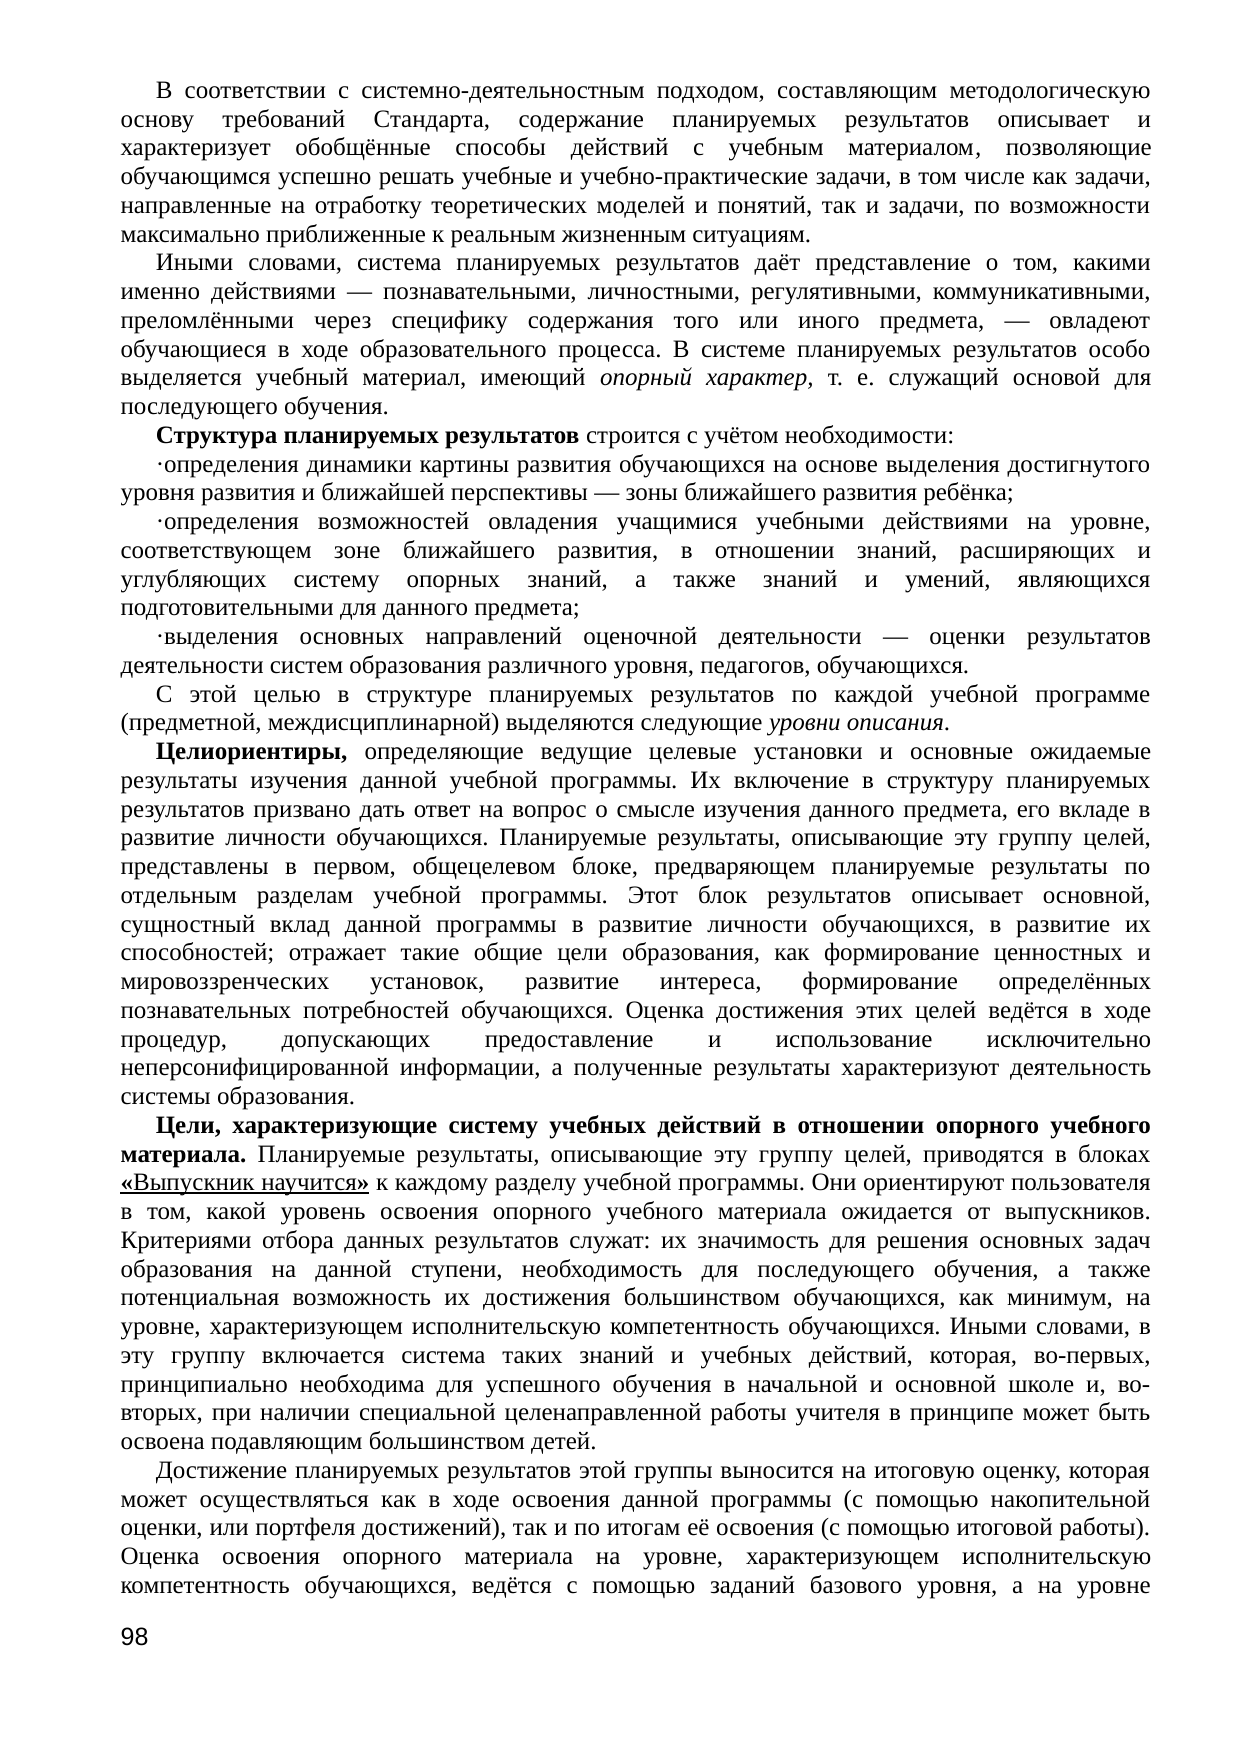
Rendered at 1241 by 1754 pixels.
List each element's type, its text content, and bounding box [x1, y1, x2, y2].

text В соответствии с системно-деятельностным подходом, составляющим методологическую основу требований Стандарта, содержание планируемых результатов описывает и характеризует обобщённые способы действий с учебным материалом, позволяющие обучающимся успешно решать учебные и учебно-практические задачи, в том числе как задачи, направленные на отработку теоретических моделей и понятий, так и задачи, по возможности максимально приближенные к реальным жизненным ситуациям. [120, 75, 1152, 247]
text Иными словами, система планируемых результатов даёт представление о том, какими именно действиями — познавательными, личностными, регулятивными, коммуникативными, преломлёнными через специфику содержания того или иного предмета, — овладеют обучающиеся в ходе образовательного процесса. В системе планируемых результатов особо выделяется учебный материал, имеющий опорный характер, т. е. служащий основой для последующего обучения. [120, 247, 1152, 420]
text Достижение планируемых результатов этой группы выносится на итоговую оценку, которая может осуществляться как в ходе освоения данной программы (с помощью накопительной оценки, или портфеля достижений), так и по итогам её освоения (с помощью итоговой работы). Оценка освоения опорного материала на уровне, характеризующем исполнительскую компетентность обучающихся, ведётся с помощью заданий базового уровня, а на уровне [120, 1455, 1152, 1599]
text ·выделения основных направлений оценочной деятельности — оценки результатов деятельности систем образования различного уровня, педагогов, обучающихся. [120, 621, 1152, 679]
text Целиориентиры, определяющие ведущие целевые установки и основные ожидаемые результаты изучения данной учебной программы. Их включение в структуру планируемых результатов призвано дать ответ на вопрос о смысле изучения данного предмета, его вкладе в развитие личности обучающихся. Планируемые результаты, описывающие эту группу целей, представлены в первом, общецелевом блоке, предваряющем планируемые результаты по отдельным разделам учебной программы. Этот блок результатов описывает основной, сущностный вклад данной программы в развитие личности обучающихся, в развитие их способностей; отражает такие общие цели образования, как формирование ценностных и мировоззренческих установок, развитие интереса, формирование определённых познавательных потребностей обучающихся. Оценка достижения этих целей ведётся в ходе процедур, допускающих предоставление и использование исключительно неперсонифицированной информации, а полученные результаты характеризуют деятельность системы образования. [120, 736, 1152, 1110]
text ·определения возможностей овладения учащимися учебными действиями на уровне, соответствующем зоне ближайшего развития, в отношении знаний, расширяющих и углубляющих систему опорных знаний, а также знаний и умений, являющихся подготовительными для данного предмета; [120, 506, 1152, 621]
text Цели, характеризующие систему учебных действий в отношении опорного учебного материала. Планируемые результаты, описывающие эту группу целей, приводятся в блоках «Выпускник научится» к каждому разделу учебной программы. Они ориентируют пользователя в том, какой уровень освоения опорного учебного материала ожидается от выпускников. Критериями отбора данных результатов служат: их значимость для решения основных задач образования на данной ступени, необходимость для последующего обучения, а также потенциальная возможность их достижения большинством обучающихся, как минимум, на уровне, характеризующем исполнительскую компетентность обучающихся. Иными словами, в эту группу включается система таких знаний и учебных действий, которая, во-первых, принципиально необходима для успешного обучения в начальной и основной школе и, во-вторых, при наличии специальной целенаправленной работы учителя в принципе может быть освоена подавляющим большинством детей. [120, 1110, 1152, 1455]
text ·определения динамики картины развития обучающихся на основе выделения достигнутого уровня развития и ближайшей перспективы — зоны ближайшего развития ребёнка; [120, 449, 1152, 506]
text Структура планируемых результатов строится с учётом необходимости: [120, 420, 1152, 449]
text С этой целью в структуре планируемых результатов по каждой учебной программе (предметной, междисциплинарной) выделяются следующие уровни описания. [120, 679, 1152, 736]
